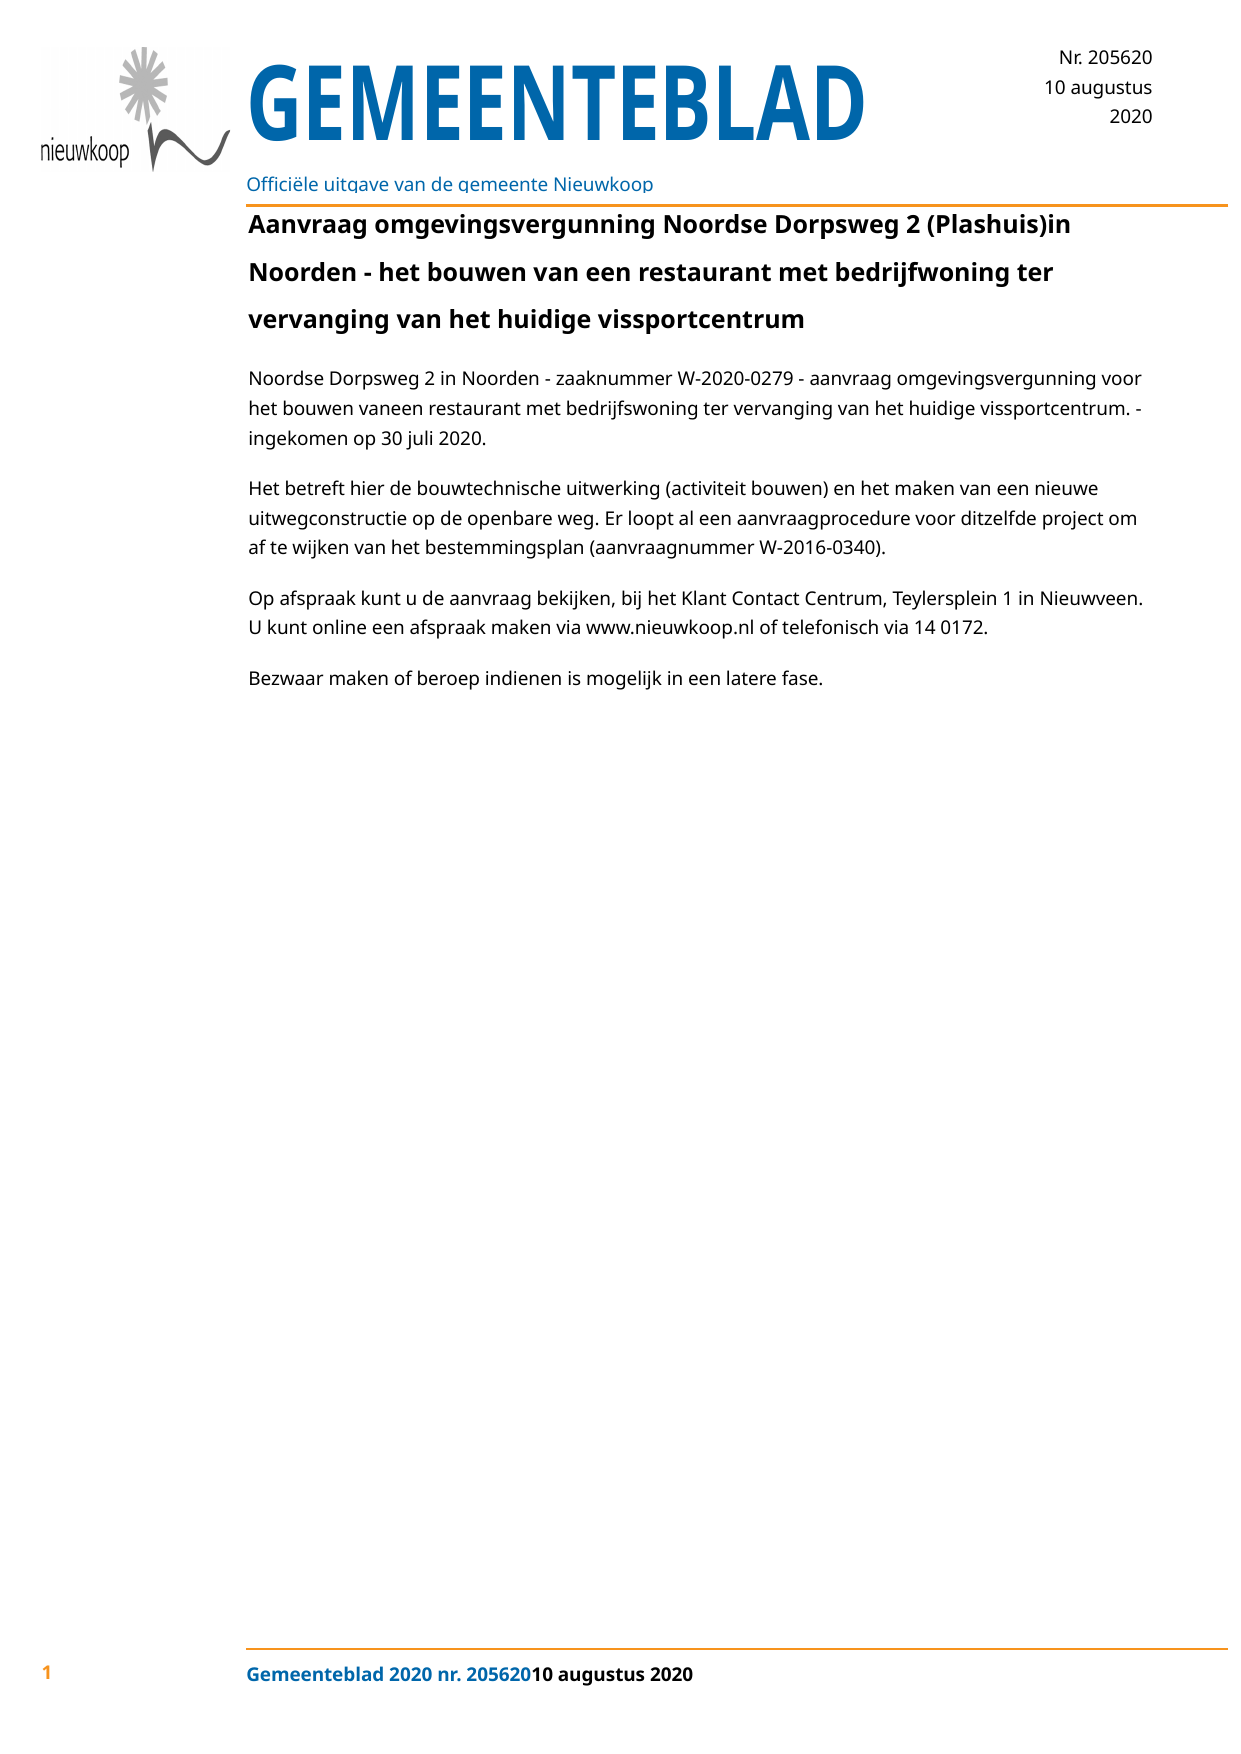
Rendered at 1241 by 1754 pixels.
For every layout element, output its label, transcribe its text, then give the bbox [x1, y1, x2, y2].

text Op afspraak kunt u de aanvraag bekijken, bij het Klant Contact Centrum, Teylersplein 1 in Nieuwveen. U kunt online een afspraak maken via www.nieuwkoop.nl of telefonisch via 14 0172. [248, 585, 1152, 640]
picture [41, 47, 231, 172]
text Het betreft hier de bouwtechnische uitwerking (activiteit bouwen) en het maken van een nieuwe uitwegconstructie op de openbare weg. Er loopt al een aanvraagprocedure voor ditzelfde project om af te wijken van het bestemmingsplan (aanvraagnummer W-2016-0340). [248, 475, 1152, 560]
text Bezwaar maken of beroep indienen is mogelijk in een latere fase. [248, 665, 1152, 690]
text Noordse Dorpsweg 2 in Noorden - zaaknummer W-2020-0279 - aanvraag omgevingsvergunning voor het bouwen vaneen restaurant met bedrijfswoning ter vervanging van het huidige vissportcentrum. - ingekomen op 30 juli 2020. [248, 366, 1152, 450]
text Aanvraag omgevingsvergunning Noordse Dorpsweg 2 (Plashuis)in Noorden - het bouwen van een restaurant met bedrijfwoning ter vervanging van het huidige vissportcentrum [248, 207, 1152, 336]
